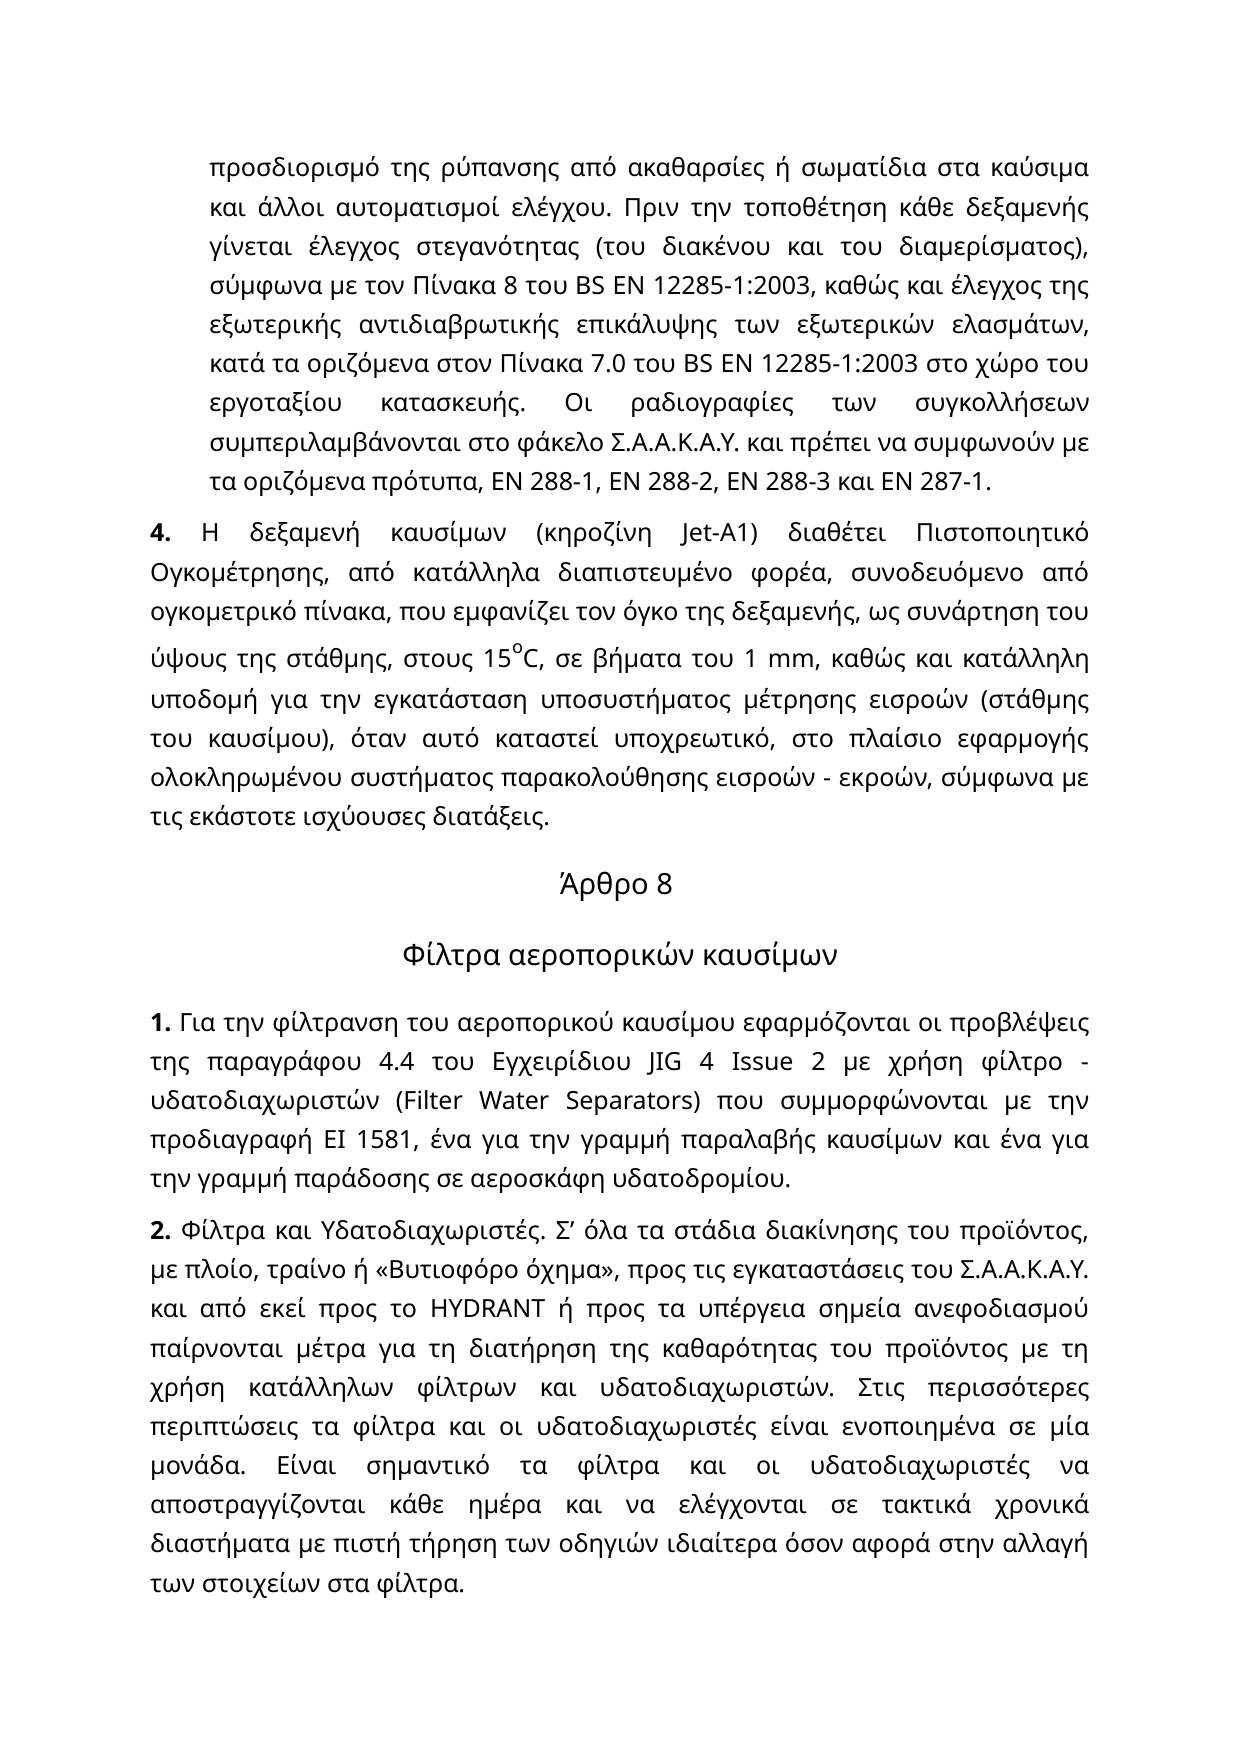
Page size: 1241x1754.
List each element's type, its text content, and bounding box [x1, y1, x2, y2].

list προσδιορισμό της ρύπανσης από ακαθαρσίες ή σωματίδια στα καύσιμα και άλλοι αυτοματισμοί ελέγχου. Πριν την τοποθέτηση κάθε δεξαμενής γίνεται έλεγχος στεγανότητας (του διακένου και του διαμερίσματος), σύμφωνα με τον Πίνακα 8 του BS ΕΝ 12285-1:2003, καθώς και έλεγχος της εξωτερικής αντιδιαβρωτικής επικάλυψης των εξωτερικών ελασμάτων, κατά τα οριζόμενα στον Πίνακα 7.0 του BS ΕΝ 12285-1:2003 στο χώρο του εργοταξίου κατασκευής. Οι ραδιογραφίες των συγκολλήσεων συμπεριλαμβάνονται στο φάκελο Σ.Α.Α.Κ.Α.Υ. και πρέπει να συμφωνούν με τα οριζόμενα πρότυπα, ΕΝ 288-1, ΕΝ 288-2, ΕΝ 288-3 και EN 287-1. [150, 150, 1090, 497]
subtitle Φίλτρα αεροπορικών καυσίμων [150, 934, 1090, 973]
text 2. Φίλτρα και Υδατοδιαχωριστές. Σ’ όλα τα στάδια διακίνησης του προϊόντος, με πλοίο, τραίνο ή «Βυτιοφόρο όχημα», προς τις εγκαταστάσεις του Σ.Α.Α.Κ.Α.Υ. και από εκεί προς το HYDRANT ή προς τα υπέργεια σημεία ανεφοδιασμού παίρνονται μέτρα για τη διατήρηση της καθαρότητας του προϊόντος με τη χρήση κατάλληλων φίλτρων και υδατοδιαχωριστών. Στις περισσότερες περιπτώσεις τα φίλτρα και οι υδατοδιαχωριστές είναι ενοποιημένα σε μία μονάδα. Είναι σημαντικό τα φίλτρα και οι υδατοδιαχωριστές να αποστραγγίζονται κάθε ημέρα και να ελέγχονται σε τακτικά χρονικά διαστήματα με πιστή τήρηση των οδηγιών ιδιαίτερα όσον αφορά στην αλλαγή των στοιχείων στα φίλτρα. [150, 1213, 1090, 1599]
subtitle Άρθρο 8 [150, 863, 1090, 903]
text 1. Για την φίλτρανση του αεροπορικού καυσίμου εφαρμόζονται οι προβλέψεις της παραγράφου 4.4 του Εγχειρίδιου JIG 4 Issue 2 με χρήση φίλτρο - υδατοδιαχωριστών (Filter Water Separators) που συμμορφώνονται με την προδιαγραφή EI 1581, ένα για την γραμμή παραλαβής καυσίμων και ένα για την γραμμή παράδοσης σε αεροσκάφη υδατοδρομίου. [150, 1004, 1090, 1195]
text 4. Η δεξαμενή καυσίμων (κηροζίνη Jet-A1) διαθέτει Πιστοποιητικό Ογκομέτρησης, από κατάλληλα διαπιστευμένο φορέα, συνοδευόμενο από ογκομετρικό πίνακα, που εμφανίζει τον όγκο της δεξαμενής, ως συνάρτηση του ύψους της στάθμης, στους 15οC, σε βήματα του 1 mm, καθώς και κατάλληλη υποδομή για την εγκατάσταση υποσυστήματος μέτρησης εισροών (στάθμης του καυσίμου), όταν αυτό καταστεί υποχρεωτικό, στο πλαίσιο εφαρμογής ολοκληρωμένου συστήματος παρακολούθησης εισροών - εκροών, σύμφωνα με τις εκάστοτε ισχύουσες διατάξεις. [150, 515, 1090, 833]
